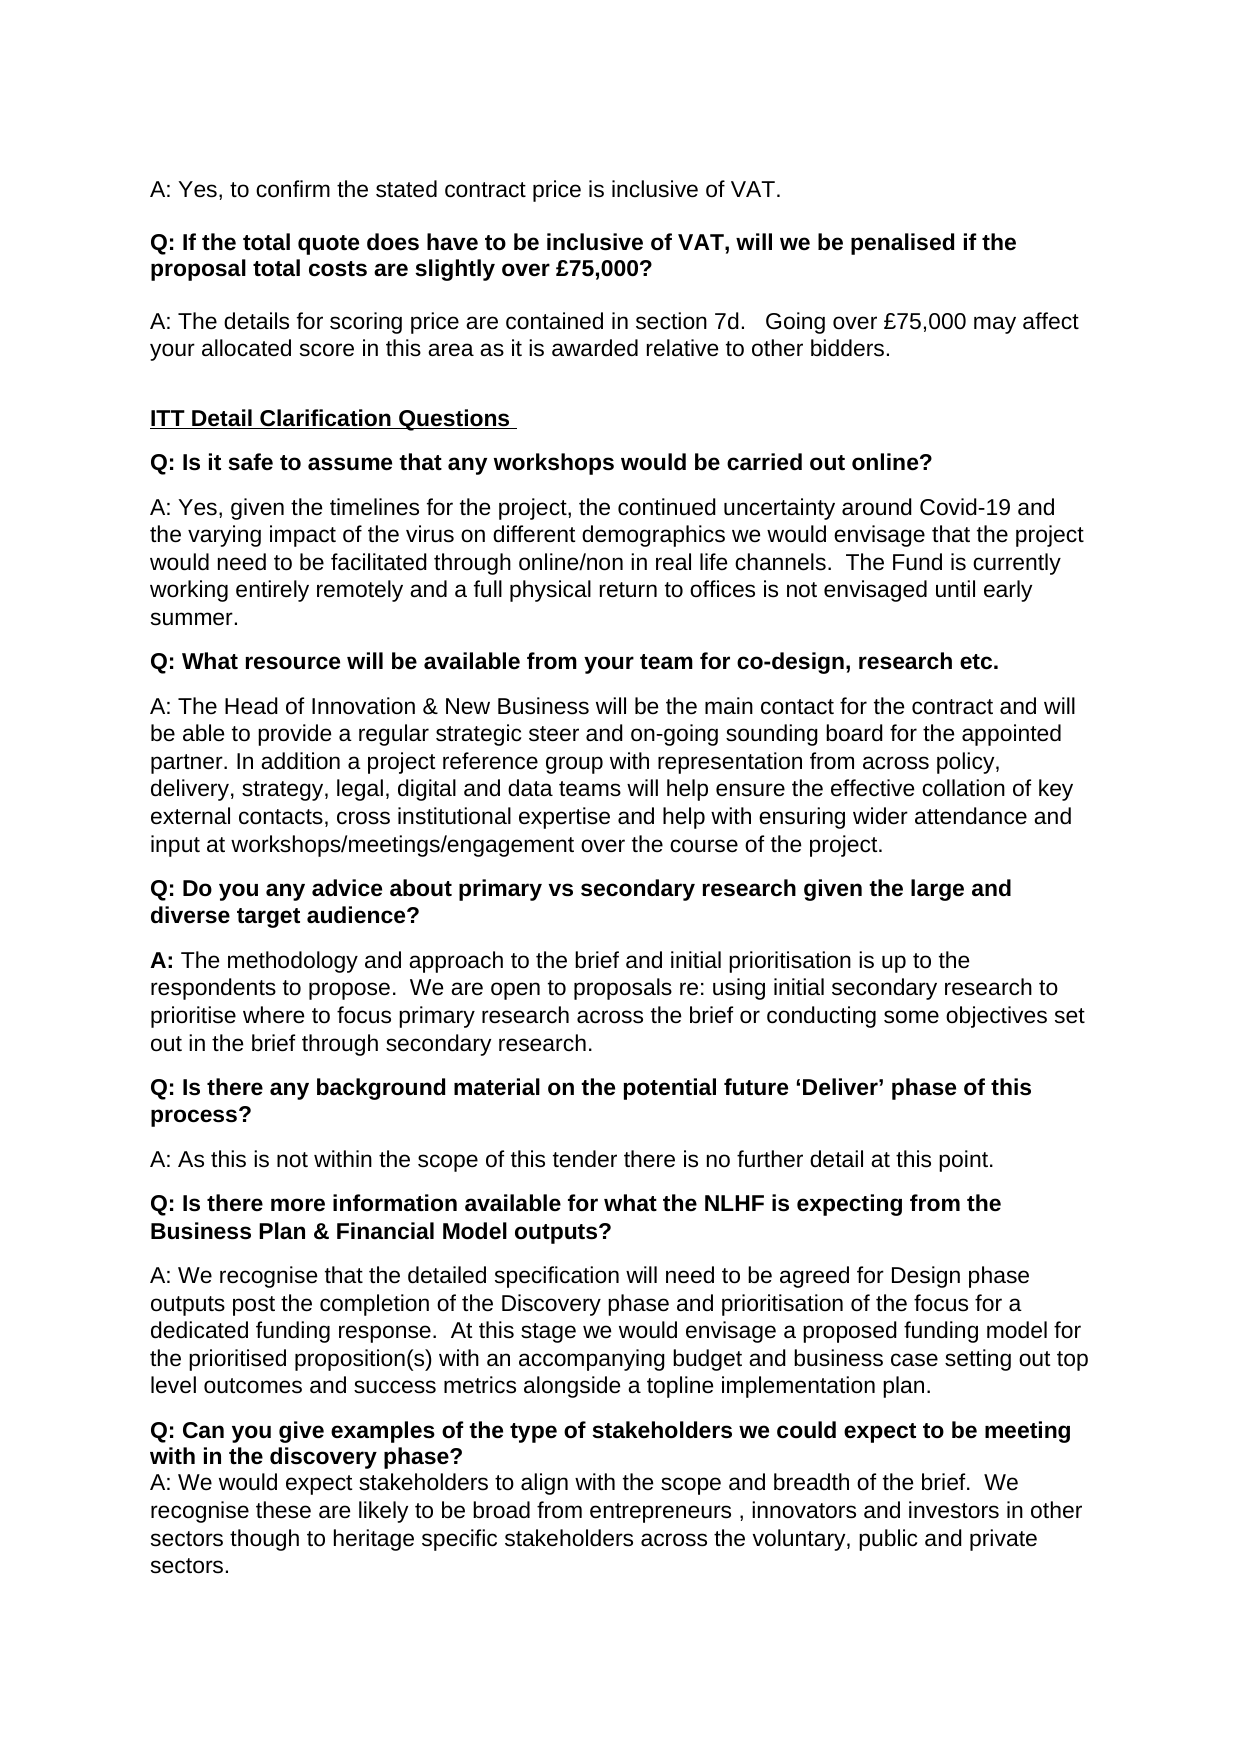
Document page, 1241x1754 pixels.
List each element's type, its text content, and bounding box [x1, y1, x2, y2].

text A: The methodology and approach to the brief and initial prioritisation is up to the respondents to propose. We are open to proposals re: using initial secondary research to prioritise where to focus primary research across the brief or conducting some objectives set out in the brief through secondary research. [150, 947, 1090, 1056]
text A: We would expect stakeholders to align with the scope and breadth of the brief. We recognise these are likely to be broad from entrepreneurs , innovators and investors in other sectors though to heritage specific stakeholders across the voluntary, public and private sectors. [150, 1469, 1090, 1578]
text Q: Can you give examples of the type of stakeholders we could expect to be meeting with in the discovery phase? [150, 1417, 1090, 1469]
text Q: Do you any advice about primary vs secondary research given the large and diverse target audience? [150, 875, 1090, 929]
text A: The details for scoring price are contained in section 7d. Going over £75,000 may affect your allocated score in this area as it is awarded relative to other bidders. [150, 308, 1090, 361]
text Q: What resource will be available from your team for co-design, research etc. [150, 648, 1090, 675]
text A: As this is not within the scope of this tender there is no further detail at this point. [150, 1146, 1090, 1172]
text Q: If the total quote does have to be inclusive of VAT, will we be penalised if the proposal total costs are slightly over £75,000? [150, 229, 1090, 282]
text Q: Is there more information available for what the NLHF is expecting from the Business Plan & Financial Model outputs? [150, 1190, 1090, 1244]
text Q: Is it safe to assume that any workshops would be carried out online? [150, 449, 1090, 476]
text Q: Is there any background material on the potential future ‘Deliver’ phase of this process? [150, 1074, 1090, 1128]
text ITT Detail Clarification Questions [150, 405, 1090, 431]
text A: Yes, to confirm the stated contract price is inclusive of VAT. [150, 176, 1090, 203]
text A: Yes, given the timelines for the project, the continued uncertainty around Covid-19 and the varying impact of the virus on different demographics we would envisage that the project would need to be facilitated through online/non in real life channels. The Fund is currently working entirely remotely and a full physical return to offices is not envisaged until early summer. [150, 494, 1090, 630]
text A: We recognise that the detailed specification will need to be agreed for Design phase outputs post the completion of the Discovery phase and prioritisation of the focus for a dedicated funding response. At this stage we would envisage a proposed funding model for the prioritised proposition(s) with an accompanying budget and business case setting out top level outcomes and success metrics alongside a topline implementation plan. [150, 1262, 1090, 1399]
text A: The Head of Innovation & New Business will be the main contact for the contract and will be able to provide a regular strategic steer and on-going sounding board for the appointed partner. In addition a project reference group with representation from across policy, delivery, strategy, legal, digital and data teams will help ensure the effective collation of key external contacts, cross institutional expertise and help with ensuring wider attendance and input at workshops/meetings/engagement over the course of the project. [150, 693, 1090, 857]
